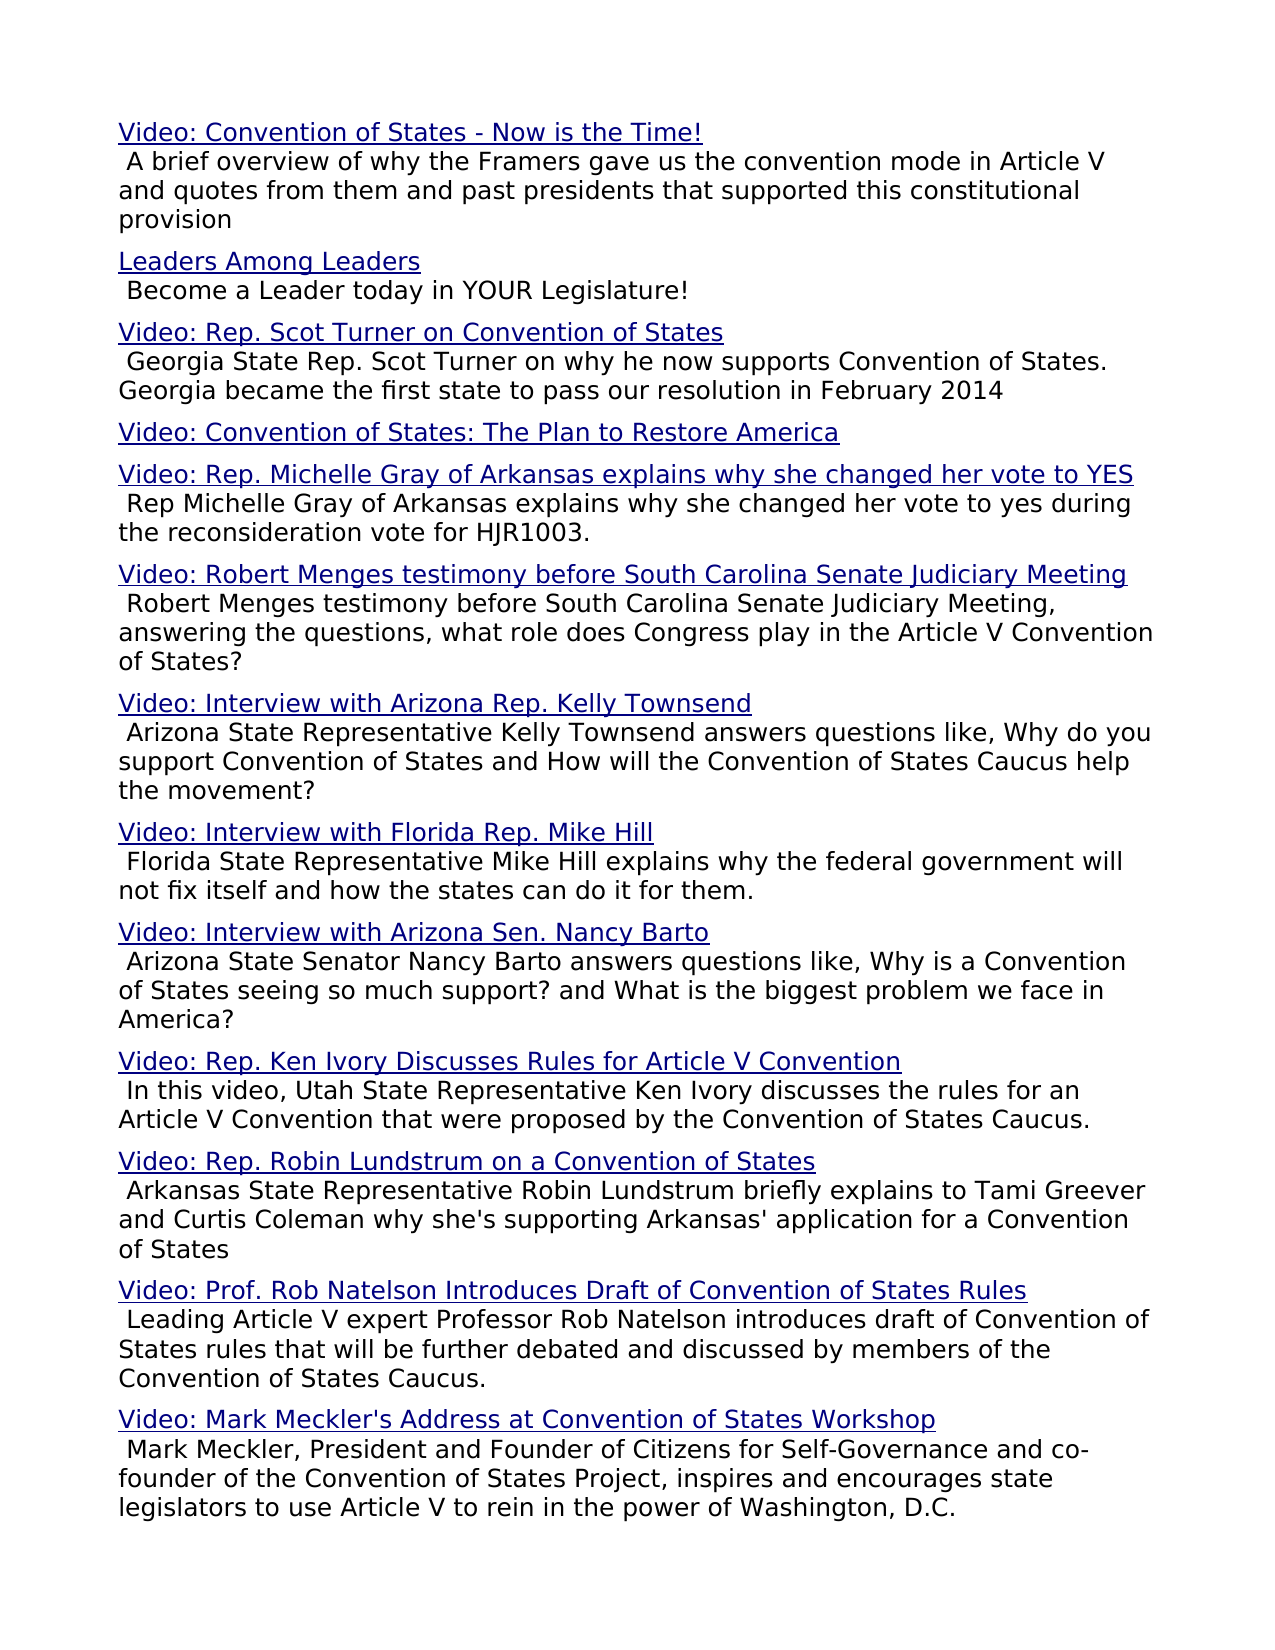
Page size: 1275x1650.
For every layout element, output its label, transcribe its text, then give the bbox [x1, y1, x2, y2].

text Video: Prof. Rob Natelson Introduces Draft of Convention of States Rules Leading Article V expert Professor Rob Natelson introduces draft of Convention of States rules that will be further debated and discussed by members of the Convention of States Caucus. [118, 1276, 1157, 1393]
text Video: Interview with Arizona Sen. Nancy Barto Arizona State Senator Nancy Barto answers questions like, Why is a Convention of States seeing so much support? and What is the biggest problem we face in America? [118, 918, 1157, 1035]
text Video: Rep. Michelle Gray of Arkansas explains why she changed her vote to YES Rep Michelle Gray of Arkansas explains why she changed her vote to yes during the reconsideration vote for HJR1003. [118, 460, 1157, 547]
text Video: Convention of States - Now is the Time! A brief overview of why the Framers gave us the convention mode in Article V and quotes from them and past presidents that supported this constitutional provision [118, 118, 1157, 235]
text Video: Rep. Robin Lundstrum on a Convention of States Arkansas State Representative Robin Lundstrum briefly explains to Tami Greever and Curtis Coleman why she's supporting Arkansas' application for a Convention of States [118, 1147, 1157, 1264]
text Video: Mark Meckler's Address at Convention of States Workshop Mark Meckler, President and Founder of Citizens for Self-Governance and co-founder of the Convention of States Project, inspires and encourages state legislators to use Article V to rein in the power of Washington, D.C. [118, 1406, 1157, 1522]
text Video: Interview with Arizona Rep. Kelly Townsend Arizona State Representative Kelly Townsend answers questions like, Why do you support Convention of States and How will the Convention of States Caucus help the movement? [118, 689, 1157, 806]
text Video: Rep. Ken Ivory Discusses Rules for Article V Convention In this video, Utah State Representative Ken Ivory discusses the rules for an Article V Convention that were proposed by the Convention of States Caucus. [118, 1047, 1157, 1135]
text Video: Convention of States: The Plan to Restore America [118, 418, 1157, 447]
text Video: Interview with Florida Rep. Mike Hill Florida State Representative Mike Hill explains why the federal government will not fix itself and how the states can do it for them. [118, 818, 1157, 906]
text Leaders Among Leaders Become a Leader today in YOUR Legislature! [118, 247, 1157, 306]
text Video: Rep. Scot Turner on Convention of States Georgia State Rep. Scot Turner on why he now supports Convention of States. Georgia became the first state to pass our resolution in February 2014 [118, 318, 1157, 406]
text Video: Robert Menges testimony before South Carolina Senate Judiciary Meeting Robert Menges testimony before South Carolina Senate Judiciary Meeting, answering the questions, what role does Congress play in the Article V Convention of States? [118, 560, 1157, 676]
